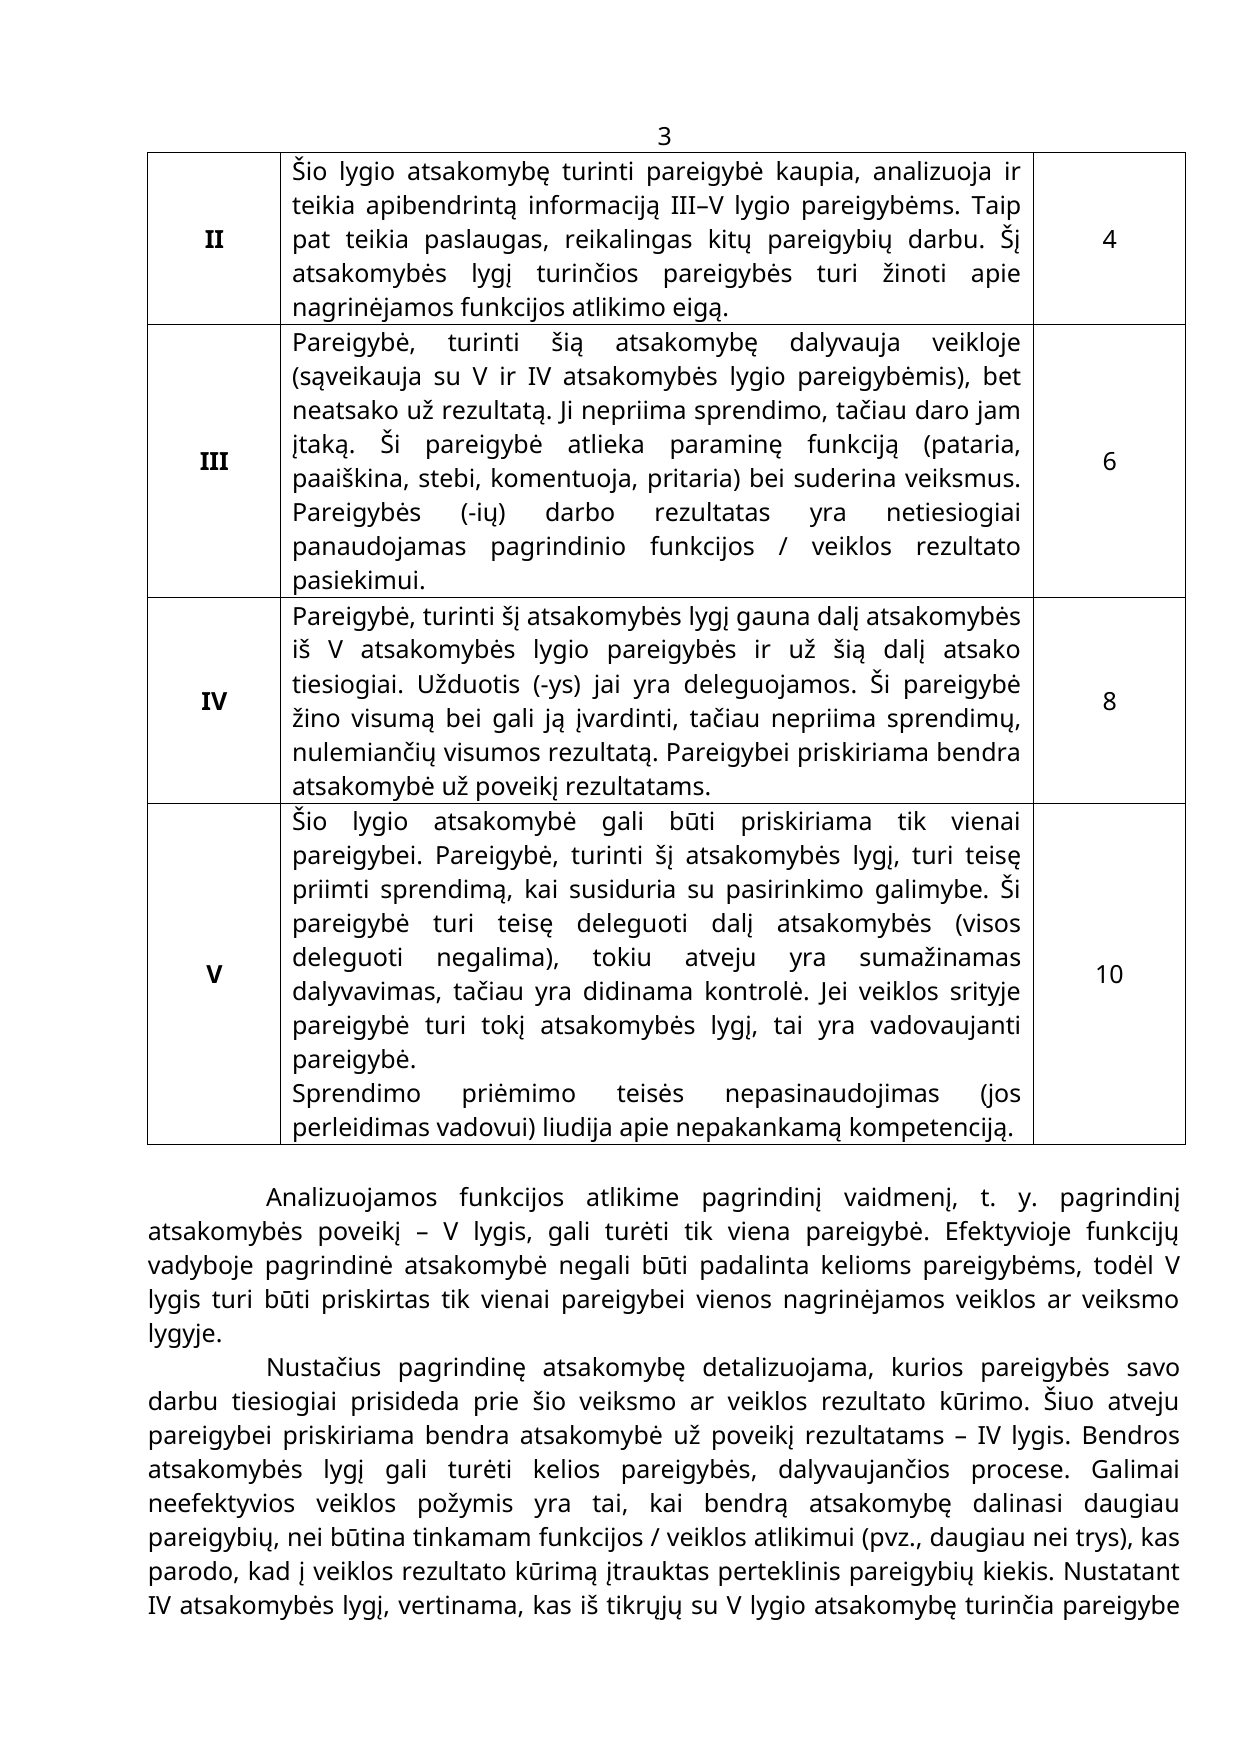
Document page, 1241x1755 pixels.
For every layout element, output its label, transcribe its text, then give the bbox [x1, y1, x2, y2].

table_cell Šio lygio atsakomybę turinti pareigybė kaupia, analizuoja ir teikia apibendrintą informaciją III–V lygio pareigybėms. Taip pat teikia paslaugas, reikalingas kitų pareigybių darbu. Šį atsakomybės lygį turinčios pareigybės turi žinoti apie nagrinėjamos funkcijos atlikimo eigą. [281, 153, 1033, 323]
table_cell IV [148, 598, 280, 802]
table_cell 6 [1034, 325, 1185, 597]
table_cell Pareigybė, turinti šią atsakomybę dalyvauja veikloje (sąveikauja su V ir IV atsakomybės lygio pareigybėmis), bet neatsako už rezultatą. Ji nepriima sprendimo, tačiau daro jam įtaką. Ši pareigybė atlieka paraminę funkciją (pataria, paaiškina, stebi, komentuoja, pritaria) bei suderina veiksmus. Pareigybės (-ių) darbo rezultatas yra netiesiogiai panaudojamas pagrindinio funkcijos / veiklos rezultato pasiekimui. [281, 325, 1033, 597]
table_cell 4 [1034, 153, 1185, 323]
table_cell 8 [1034, 598, 1185, 802]
table_cell Pareigybė, turinti šį atsakomybės lygį gauna dalį atsakomybės iš V atsakomybės lygio pareigybės ir už šią dalį atsako tiesiogiai. Užduotis (-ys) jai yra deleguojamos. Ši pareigybė žino visumą bei gali ją įvardinti, tačiau nepriima sprendimų, nulemiančių visumos rezultatą. Pareigybei priskiriama bendra atsakomybė už poveikį rezultatams. [281, 598, 1033, 802]
table_cell Šio lygio atsakomybė gali būti priskiriama tik vienai pareigybei. Pareigybė, turinti šį atsakomybės lygį, turi teisę priimti sprendimą, kai susiduria su pasirinkimo galimybe. Ši pareigybė turi teisę deleguoti dalį atsakomybės (visos deleguoti negalima), tokiu atveju yra sumažinamas dalyvavimas, tačiau yra didinama kontrolė. Jei veiklos srityje pareigybė turi tokį atsakomybės lygį, tai yra vadovaujanti pareigybė. Sprendimo priėmimo teisės nepasinaudojimas (jos perleidimas vadovui) liudija apie nepakankamą kompetenciją. [281, 804, 1033, 1144]
text Nustačius pagrindinę atsakomybę detalizuojama, kurios pareigybės savo darbu tiesiogiai prisideda prie šio veiksmo ar veiklos rezultato kūrimo. Šiuo atveju pareigybei priskiriama bendra atsakomybė už poveikį rezultatams – IV lygis. Bendros atsakomybės lygį gali turėti kelios pareigybės, dalyvaujančios procese. Galimai neefektyvios veiklos požymis yra tai, kai bendrą atsakomybę dalinasi daugiau pareigybių, nei būtina tinkamam funkcijos / veiklos atlikimui (pvz., daugiau nei trys), kas parodo, kad į veiklos rezultato kūrimą įtrauktas perteklinis pareigybių kiekis. Nustatant IV atsakomybės lygį, vertinama, kas iš tikrųjų su V lygio atsakomybę turinčia pareigybe [148, 1349, 1181, 1622]
table_cell II [148, 153, 280, 323]
table_cell 10 [1034, 804, 1185, 1144]
table_cell V [148, 804, 280, 1144]
text Analizuojamos funkcijos atlikime pagrindinį vaidmenį, t. y. pagrindinį atsakomybės poveikį – V lygis, gali turėti tik viena pareigybė. Efektyvioje funkcijų vadyboje pagrindinė atsakomybė negali būti padalinta kelioms pareigybėms, todėl V lygis turi būti priskirtas tik vienai pareigybei vienos nagrinėjamos veiklos ar veiksmo lygyje. [148, 1179, 1181, 1349]
table_cell III [148, 325, 280, 597]
